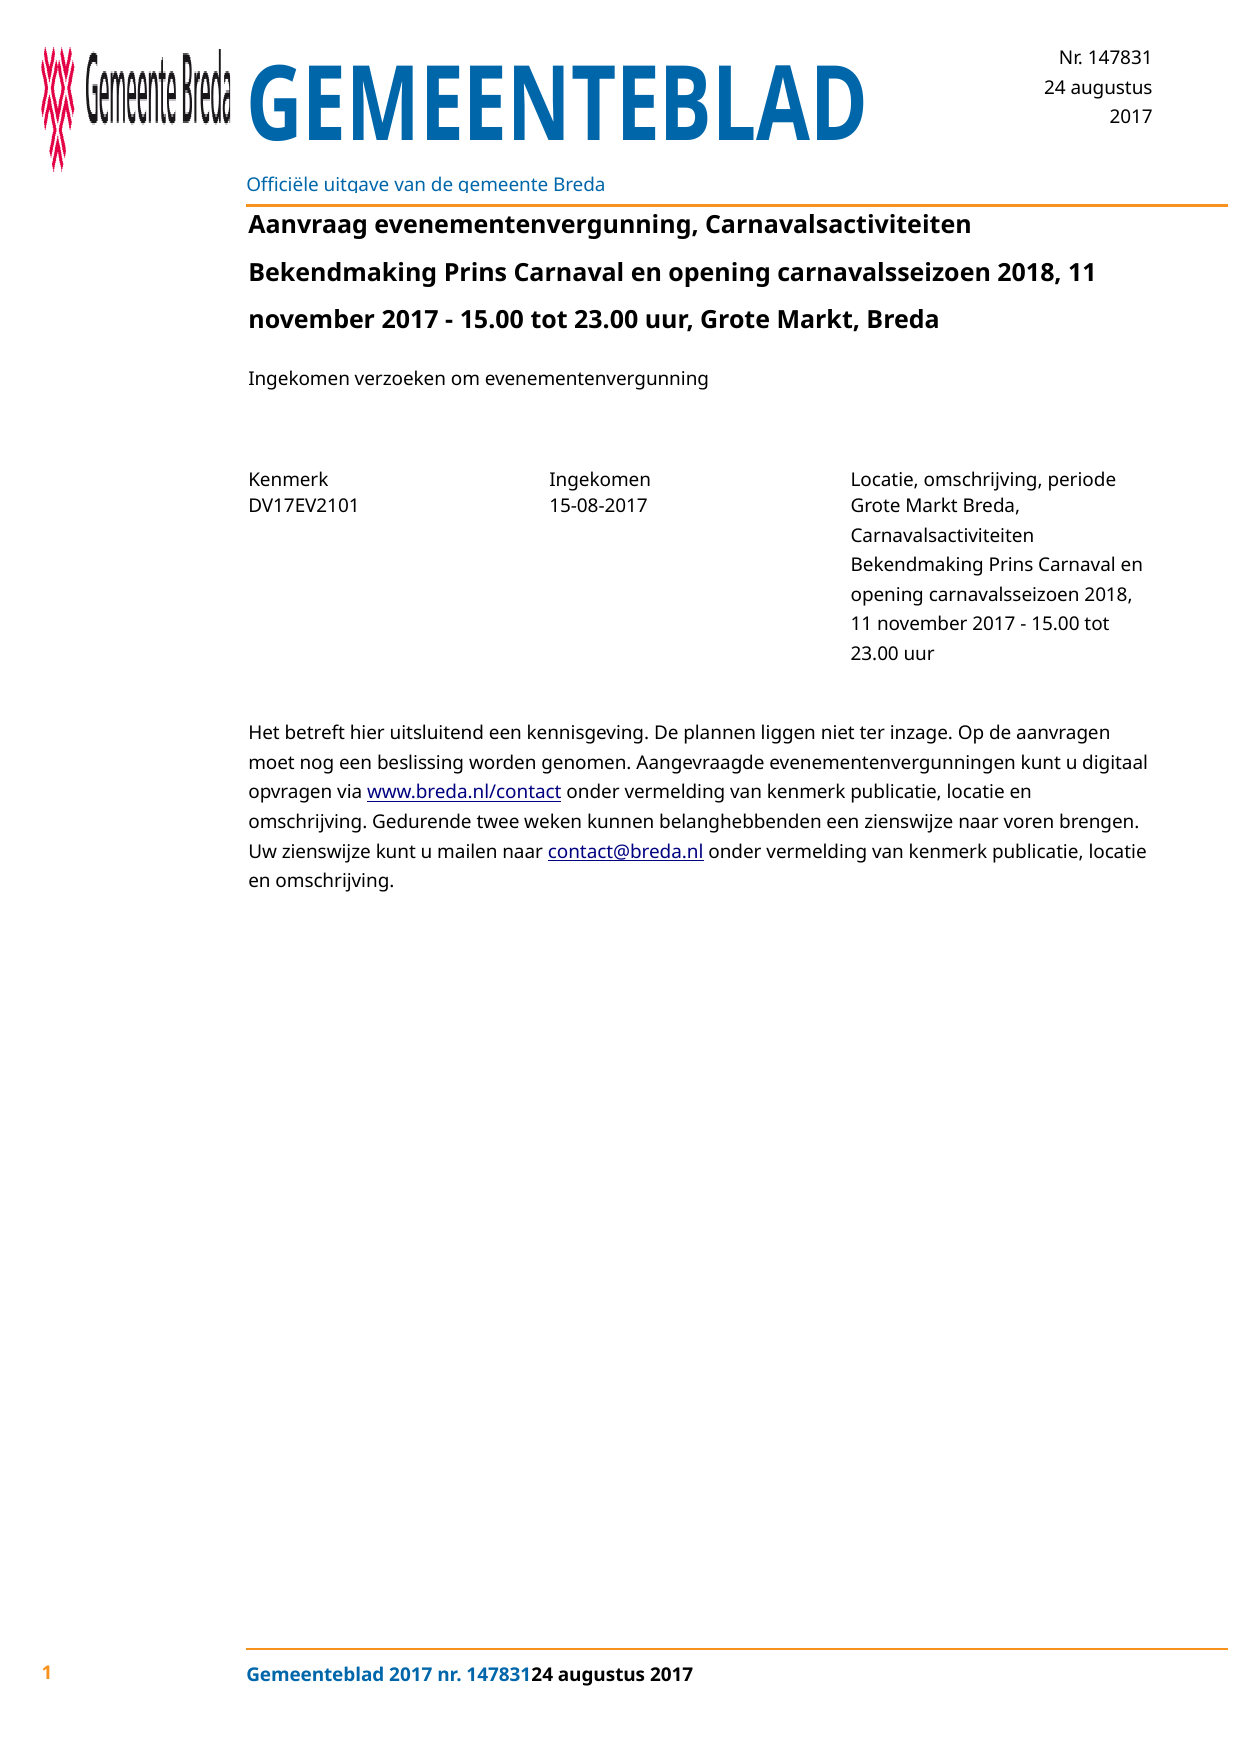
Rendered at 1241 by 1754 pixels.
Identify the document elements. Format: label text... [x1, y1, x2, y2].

table_header Locatie, omschrijving, periode [850, 466, 1152, 492]
text Ingekomen verzoeken om evenementenvergunning [248, 366, 1152, 391]
table_cell 15-08-2017 [549, 492, 850, 666]
text Het betreft hier uitsluitend een kennisgeving. De plannen liggen niet ter inzage. Op de aanvragen moet nog een beslissing worden genomen. Aangevraagde evenementenvergunningen kunt u digitaal opvragen via www.breda.nl/contact onder vermelding van kenmerk publicatie, locatie en omschrijving. Gedurende twee weken kunnen belanghebbenden een zienswijze naar voren brengen. Uw zienswijze kunt u mailen naar contact@breda.nl onder vermelding van kenmerk publicatie, locatie en omschrijving. [248, 719, 1152, 893]
table_header Kenmerk [248, 466, 549, 492]
table_cell Grote Markt Breda, Carnavalsactiviteiten Bekendmaking Prins Carnaval en opening carnavalsseizoen 2018, 11 november 2017 - 15.00 tot 23.00 uur [850, 492, 1152, 666]
table_cell DV17EV2101 [248, 492, 549, 666]
text Aanvraag evenementenvergunning, Carnavalsactiviteiten Bekendmaking Prins Carnaval en opening carnavalsseizoen 2018, 11 november 2017 - 15.00 tot 23.00 uur, Grote Markt, Breda [248, 207, 1152, 336]
picture [41, 47, 231, 172]
table_header Ingekomen [549, 466, 850, 492]
